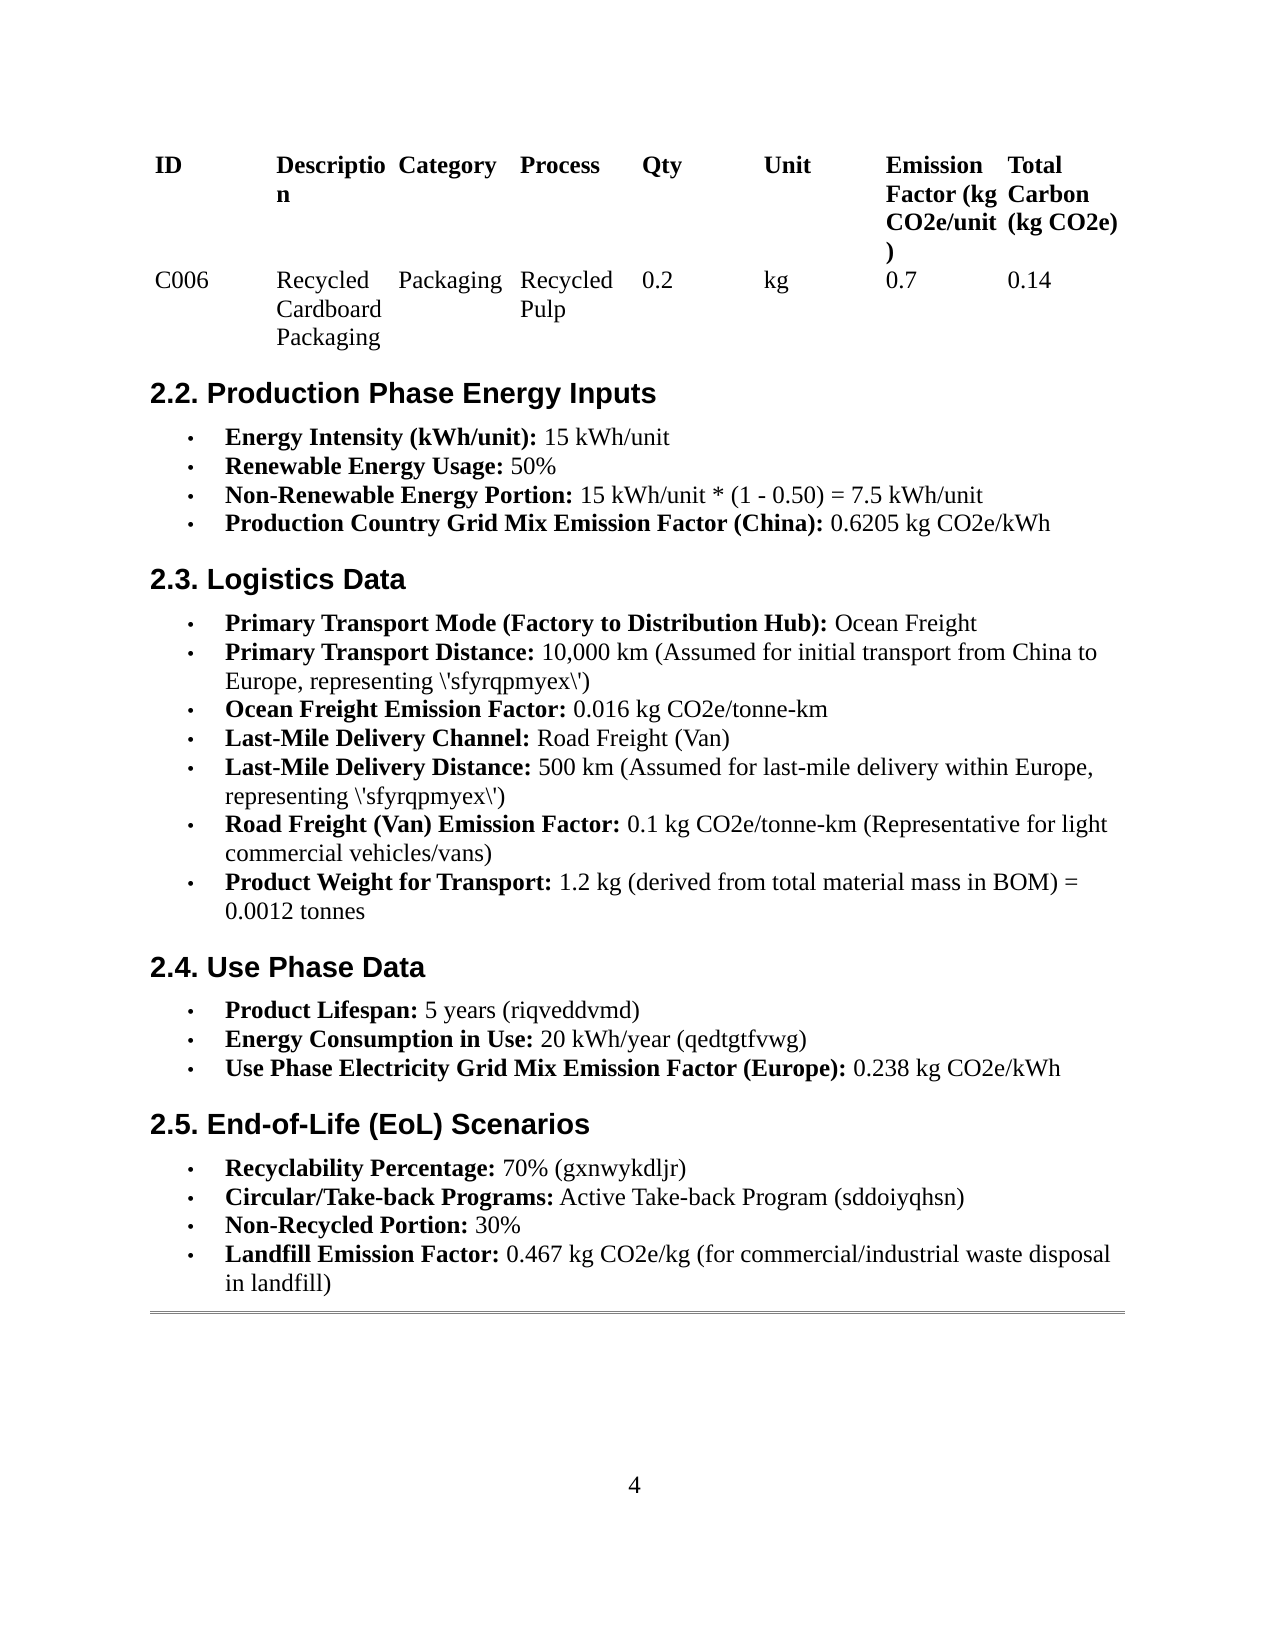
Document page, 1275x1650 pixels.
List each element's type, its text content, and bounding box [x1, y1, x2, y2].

list Last-Mile Delivery Distance: 500 km (Assumed for last-mile delivery within Europe, representing \'sfyrqpmyex\') [187, 752, 1125, 809]
table_cell Recycled Pulp [516, 265, 637, 351]
list Road Freight (Van) Emission Factor: 0.1 kg CO2e/tonne-km (Representative for light commercial vehicles/vans) [187, 809, 1125, 867]
table_header Process [516, 150, 637, 265]
table_header Category [394, 150, 516, 265]
table_header Description [272, 150, 394, 265]
list Product Lifespan: 5 years (riqveddvmd) [187, 996, 1125, 1024]
subtitle 2.5. End-of-Life (EoL) Scenarios [150, 1107, 1125, 1140]
list Renewable Energy Usage: 50% [187, 451, 1125, 480]
list Energy Intensity (kWh/unit): 15 kWh/unit [187, 422, 1125, 451]
table_header ID [150, 150, 272, 265]
list Primary Transport Distance: 10,000 km (Assumed for initial transport from China to Europe, representing \'sfyrqpmyex\') [187, 637, 1125, 694]
list Non-Renewable Energy Portion: 15 kWh/unit * (1 - 0.50) = 7.5 kWh/unit [187, 480, 1125, 508]
subtitle 2.3. Logistics Data [150, 562, 1125, 596]
list Landfill Emission Factor: 0.467 kg CO2e/kg (for commercial/industrial waste disposal in landfill) [187, 1239, 1125, 1297]
list Circular/Take-back Programs: Active Take-back Program (sddoiyqhsn) [187, 1182, 1125, 1210]
table_cell 0.14 [1003, 265, 1125, 351]
list Primary Transport Mode (Factory to Distribution Hub): Ocean Freight [187, 608, 1125, 637]
table_cell kg [759, 265, 881, 351]
list Ocean Freight Emission Factor: 0.016 kg CO2e/tonne-km [187, 694, 1125, 723]
table_cell 0.7 [881, 265, 1003, 351]
table_header Total Carbon (kg CO2e) [1003, 150, 1125, 265]
list Use Phase Electricity Grid Mix Emission Factor (Europe): 0.238 kg CO2e/kWh [187, 1053, 1125, 1082]
table_cell C006 [150, 265, 272, 351]
list Non-Recycled Portion: 30% [187, 1210, 1125, 1239]
list Production Country Grid Mix Emission Factor (China): 0.6205 kg CO2e/kWh [187, 508, 1125, 537]
list Last-Mile Delivery Channel: Road Freight (Van) [187, 723, 1125, 752]
table_header Qty [638, 150, 759, 265]
table_header Emission Factor (kg CO2e/unit) [881, 150, 1003, 265]
list Recyclability Percentage: 70% (gxnwykdljr) [187, 1153, 1125, 1182]
subtitle 2.4. Use Phase Data [150, 949, 1125, 983]
subtitle 2.2. Production Phase Energy Inputs [150, 376, 1125, 410]
table_header Unit [759, 150, 881, 265]
list Product Weight for Transport: 1.2 kg (derived from total material mass in BOM) = 0.0012 tonnes [187, 867, 1125, 924]
table_cell Recycled Cardboard Packaging [272, 265, 394, 351]
table_cell 0.2 [638, 265, 759, 351]
list Energy Consumption in Use: 20 kWh/year (qedtgtfvwg) [187, 1024, 1125, 1053]
table_cell Packaging [394, 265, 516, 351]
